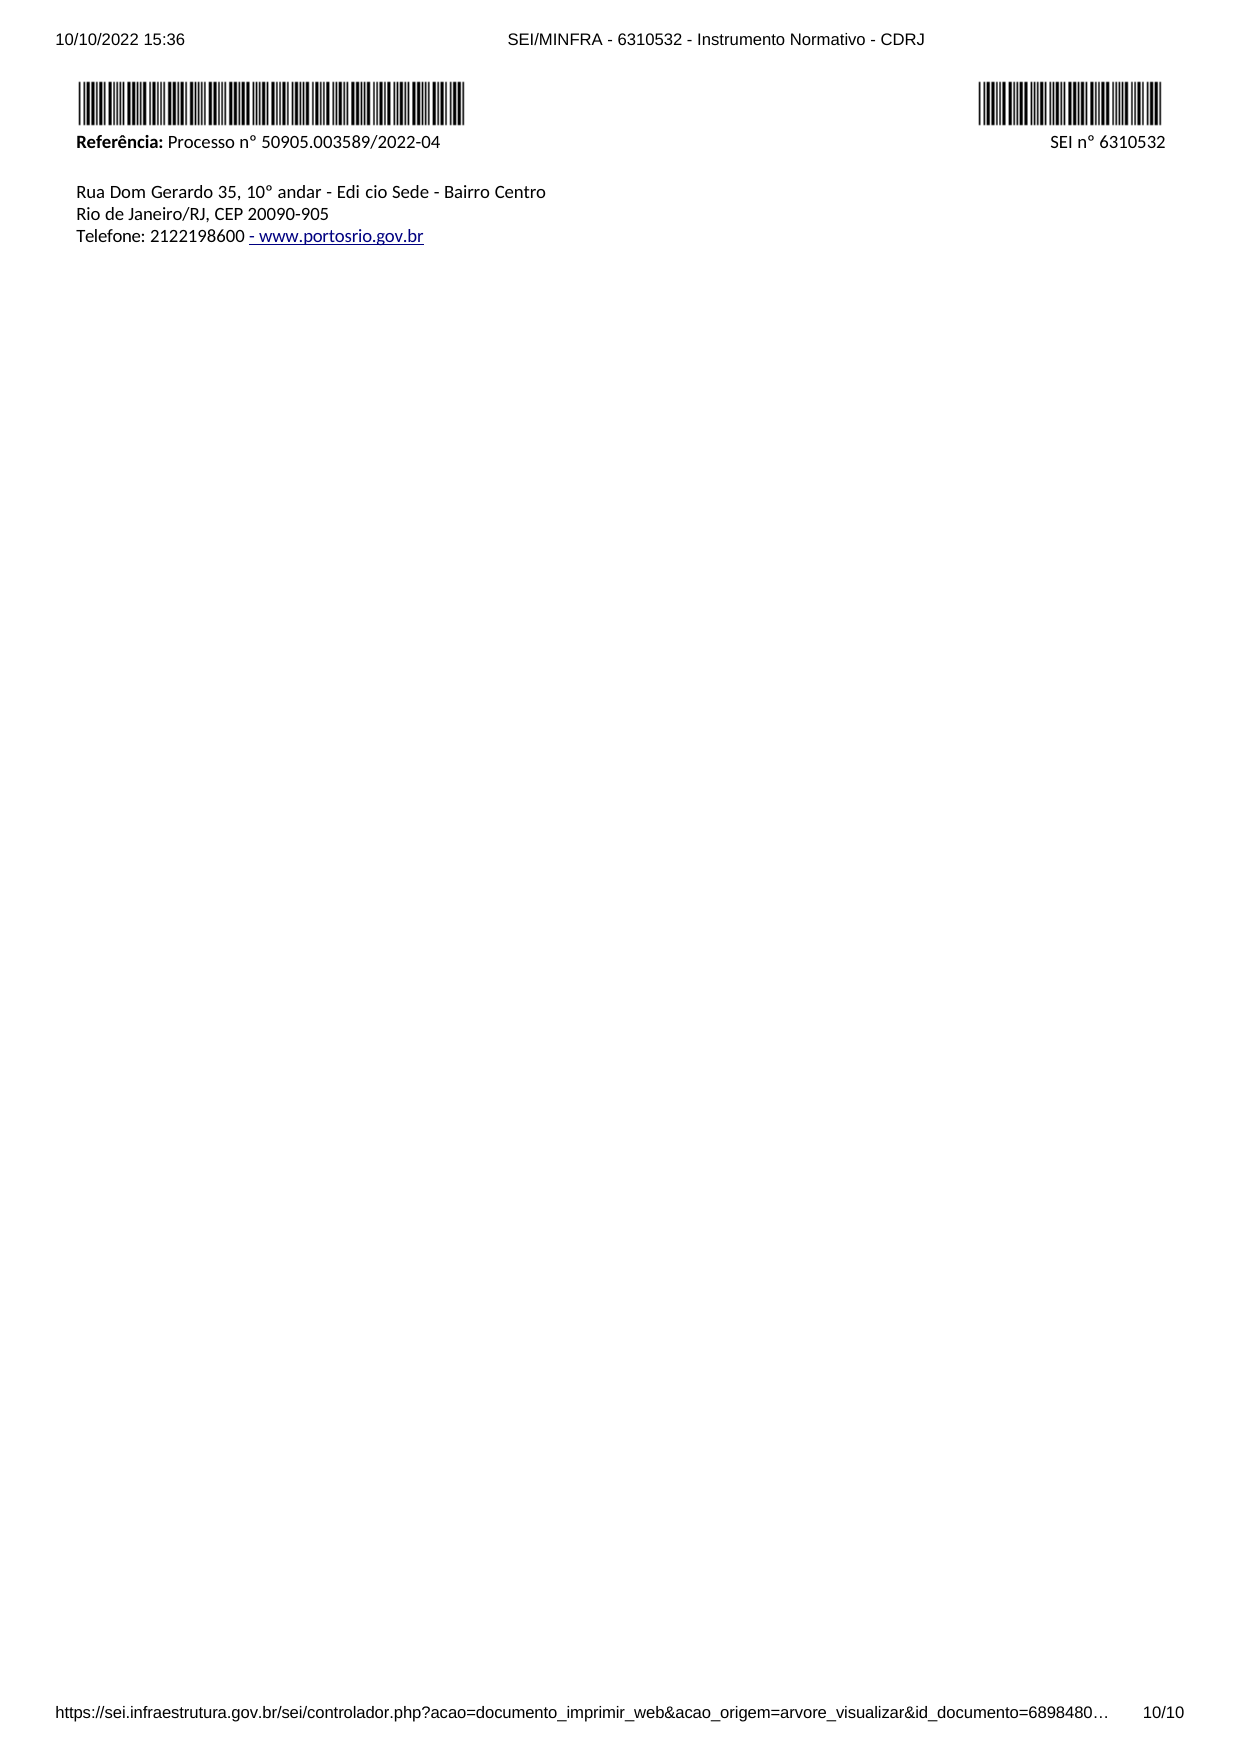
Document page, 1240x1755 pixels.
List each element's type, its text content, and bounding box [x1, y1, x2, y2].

text Telefone: 2122198600 - www.portosrio.gov.br [76, 225, 1196, 247]
text Rua Dom Gerardo 35, 10º andar - Edi cio Sede - Bairro Centro Rio de Janeiro/RJ, CEP 20090-905 [76, 181, 568, 225]
text Referência: Processo nº 50905.003589/2022-04 SEI nº 6310532 [76, 131, 1196, 153]
